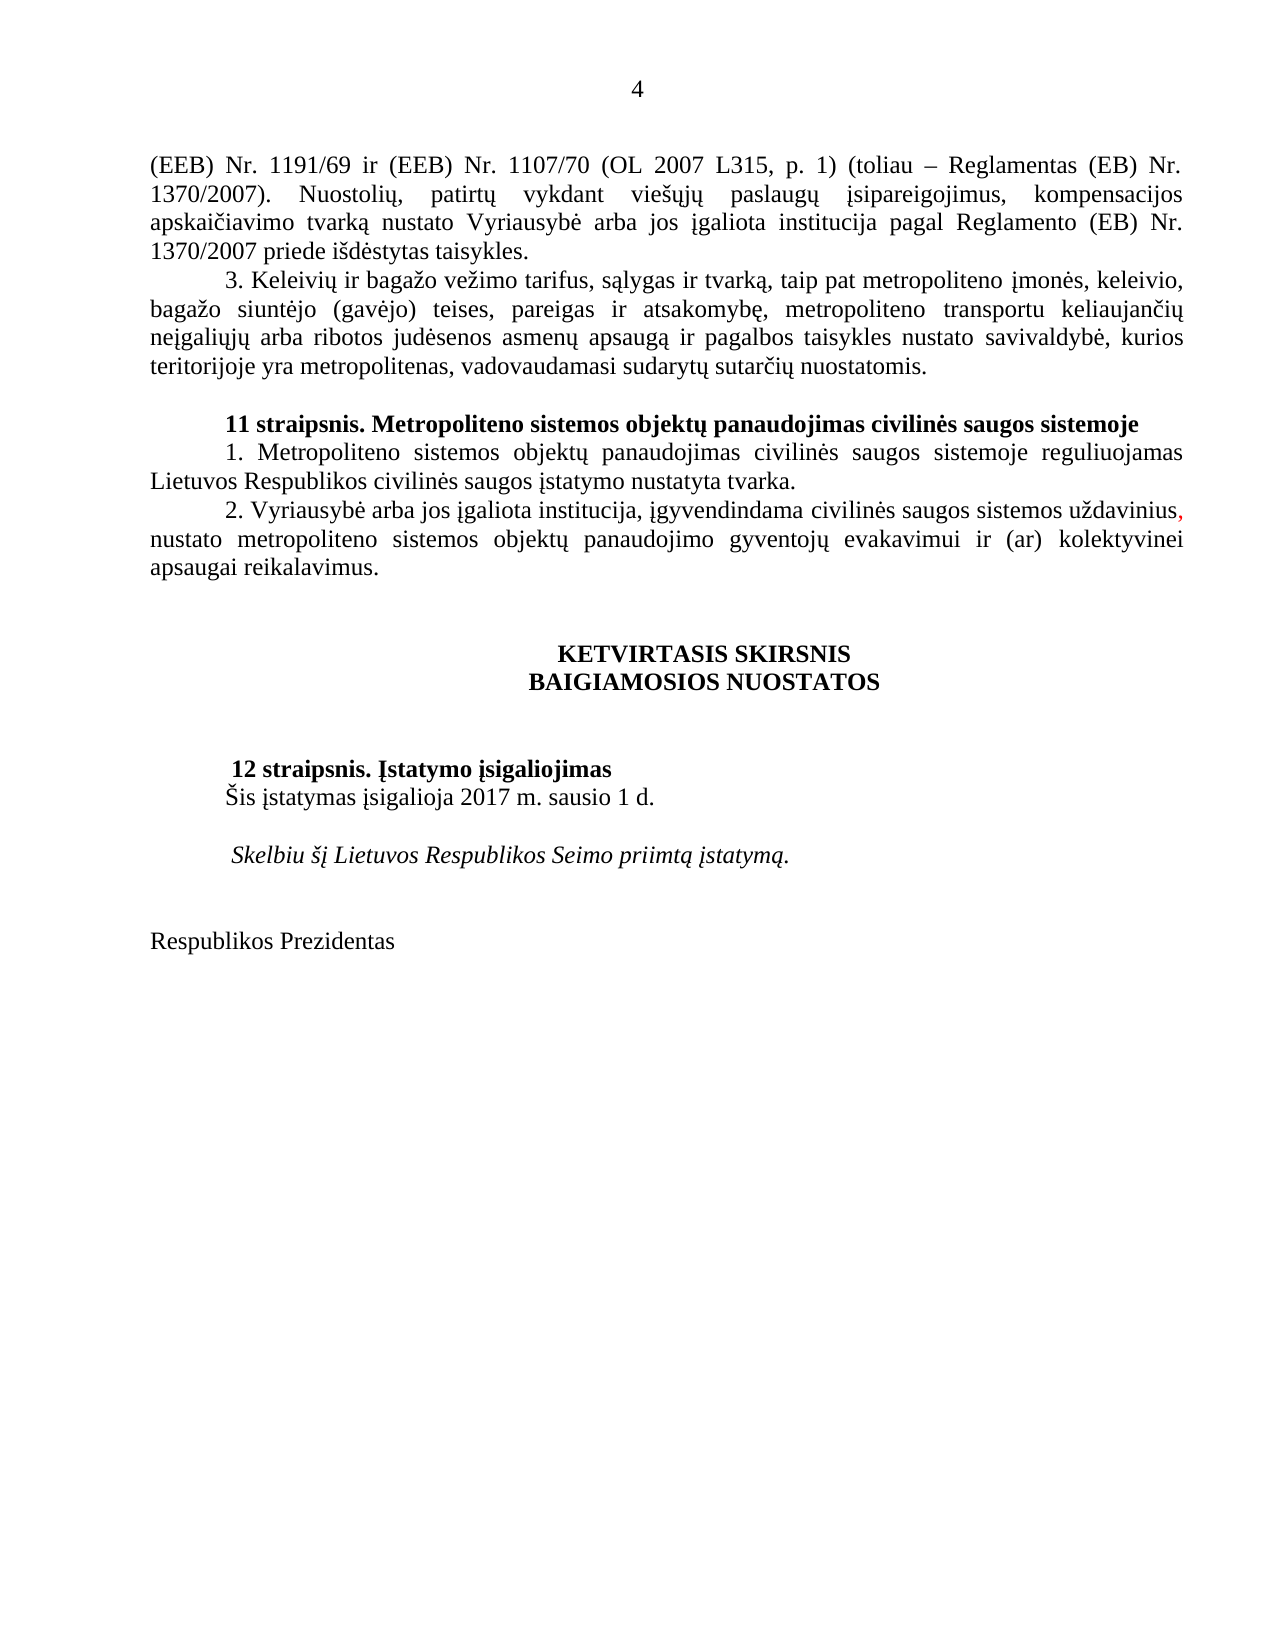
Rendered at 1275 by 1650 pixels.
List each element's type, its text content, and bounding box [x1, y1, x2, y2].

text 11 straipsnis. Metropoliteno sistemos objektų panaudojimas civilinės saugos sistemoje [150, 409, 1184, 437]
text 1. Metropoliteno sistemos objektų panaudojimas civilinės saugos sistemoje reguliuojamas Lietuvos Respublikos civilinės saugos įstatymo nustatyta tvarka. [150, 437, 1184, 495]
text KETVIRTASIS SKIRSNIS [150, 639, 1184, 667]
text Respublikos Prezidentas [150, 926, 1184, 955]
text (EEB) Nr. 1191/69 ir (EEB) Nr. 1107/70 (OL 2007 L315, p. 1) (toliau – Reglamentas (EB) Nr. 1370/2007). Nuostolių, patirtų vykdant viešųjų paslaugų įsipareigojimus, kompensacijos apskaičiavimo tvarką nustato Vyriausybė arba jos įgaliota institucija pagal Reglamento (EB) Nr. 1370/2007 priede išdėstytas taisykles. [150, 150, 1184, 265]
text BAIGIAMOSIOS NUOSTATOS [150, 667, 1184, 696]
text Šis įstatymas įsigalioja 2017 m. sausio 1 d. [150, 782, 1184, 811]
text 2. Vyriausybė arba jos įgaliota institucija, įgyvendindama civilinės saugos sistemos uždavinius, nustato metropoliteno sistemos objektų panaudojimo gyventojų evakavimui ir (ar) kolektyvinei apsaugai reikalavimus. [150, 495, 1184, 581]
text 12 straipsnis. Įstatymo įsigaliojimas [150, 754, 1184, 782]
text Skelbiu šį Lietuvos Respublikos Seimo priimtą įstatymą. [150, 840, 1184, 869]
text 3. Keleivių ir bagažo vežimo tarifus, sąlygas ir tvarką, taip pat metropoliteno įmonės, keleivio, bagažo siuntėjo (gavėjo) teises, pareigas ir atsakomybę, metropoliteno transportu keliaujančių neįgaliųjų arba ribotos judėsenos asmenų apsaugą ir pagalbos taisykles nustato savivaldybė, kurios teritorijoje yra metropolitenas, vadovaudamasi sudarytų sutarčių nuostatomis. [150, 265, 1184, 380]
